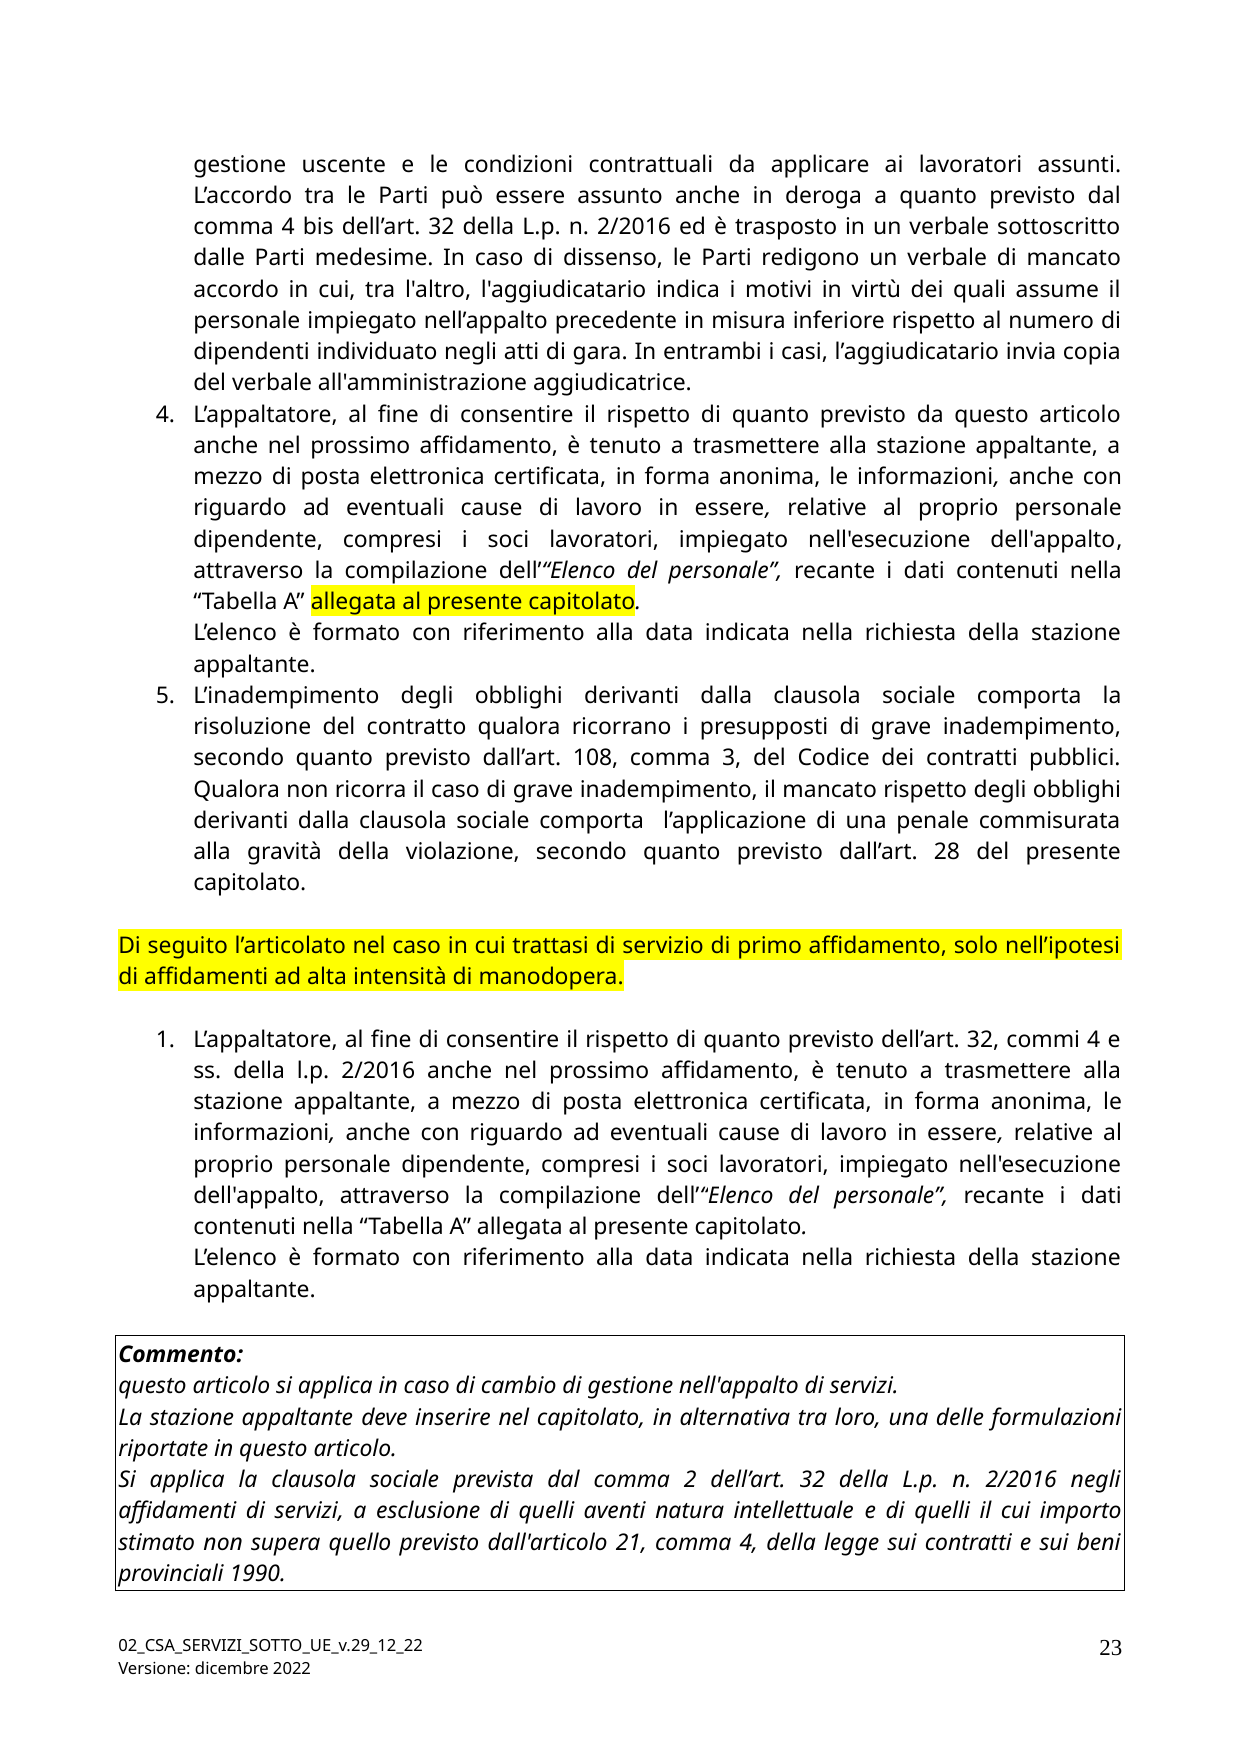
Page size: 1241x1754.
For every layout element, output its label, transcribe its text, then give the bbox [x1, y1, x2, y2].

list L’elenco è formato con riferimento alla data indicata nella richiesta della stazione appaltante. [156, 616, 1122, 679]
list Si applica la clausola sociale prevista dal comma 2 dell’art. 32 della L.p. n. 2/2016 negli affidamenti di servizi, a esclusione di quelli aventi natura intellettuale e di quelli il cui importo stimato non supera quello previsto dall'articolo 21, comma 4, della legge sui contratti e sui beni provinciali 1990. [116, 1460, 1124, 1590]
list Di seguito l’articolato nel caso in cui trattasi di servizio di primo affidamento, solo nell’ipotesi di affidamenti ad alta intensità di manodopera. [118, 929, 1122, 991]
list L’appaltatore, al fine di consentire il rispetto di quanto previsto da questo articolo anche nel prossimo affidamento, è tenuto a trasmettere alla stazione appaltante, a mezzo di posta elettronica certificata, in forma anonima, le informazioni, anche con riguardo ad eventuali cause di lavoro in essere, relative al proprio personale dipendente, compresi i soci lavoratori, impiegato nell'esecuzione dell'appalto, attraverso la compilazione dell’“Elenco del personale”, recante i dati contenuti nella “Tabella A” allegata al presente capitolato. [156, 398, 1122, 616]
list Commento: [116, 1336, 1124, 1369]
list gestione uscente e le condizioni contrattuali da applicare ai lavoratori assunti. L’accordo tra le Parti può essere assunto anche in deroga a quanto previsto dal comma 4 bis dell’art. 32 della L.p. n. 2/2016 ed è trasposto in un verbale sottoscritto dalle Parti medesime. In caso di dissenso, le Parti redigono un verbale di mancato accordo in cui, tra l'altro, l'aggiudicatario indica i motivi in virtù dei quali assume il personale impiegato nell’appalto precedente in misura inferiore rispetto al numero di dipendenti individuato negli atti di gara. In entrambi i casi, l’aggiudicatario invia copia del verbale all'amministrazione aggiudicatrice. [156, 148, 1122, 398]
list L’inadempimento degli obblighi derivanti dalla clausola sociale comporta la risoluzione del contratto qualora ricorrano i presupposti di grave inadempimento, secondo quanto previsto dall’art. 108, comma 3, del Codice dei contratti pubblici. Qualora non ricorra il caso di grave inadempimento, il mancato rispetto degli obblighi derivanti dalla clausola sociale comporta l’applicazione di una penale commisurata alla gravità della violazione, secondo quanto previsto dall’art. 28 del presente capitolato. [156, 679, 1122, 898]
list La stazione appaltante deve inserire nel capitolato, in alternativa tra loro, una delle formulazioni riportate in questo articolo. [118, 1401, 1122, 1460]
list questo articolo si applica in caso di cambio di gestione nell'appalto di servizi. [118, 1369, 1122, 1401]
list L’elenco è formato con riferimento alla data indicata nella richiesta della stazione appaltante. [156, 1241, 1122, 1304]
list L’appaltatore, al fine di consentire il rispetto di quanto previsto dell’art. 32, commi 4 e ss. della l.p. 2/2016 anche nel prossimo affidamento, è tenuto a trasmettere alla stazione appaltante, a mezzo di posta elettronica certificata, in forma anonima, le informazioni, anche con riguardo ad eventuali cause di lavoro in essere, relative al proprio personale dipendente, compresi i soci lavoratori, impiegato nell'esecuzione dell'appalto, attraverso la compilazione dell’“Elenco del personale”, recante i dati contenuti nella “Tabella A” allegata al presente capitolato. [156, 1023, 1122, 1241]
